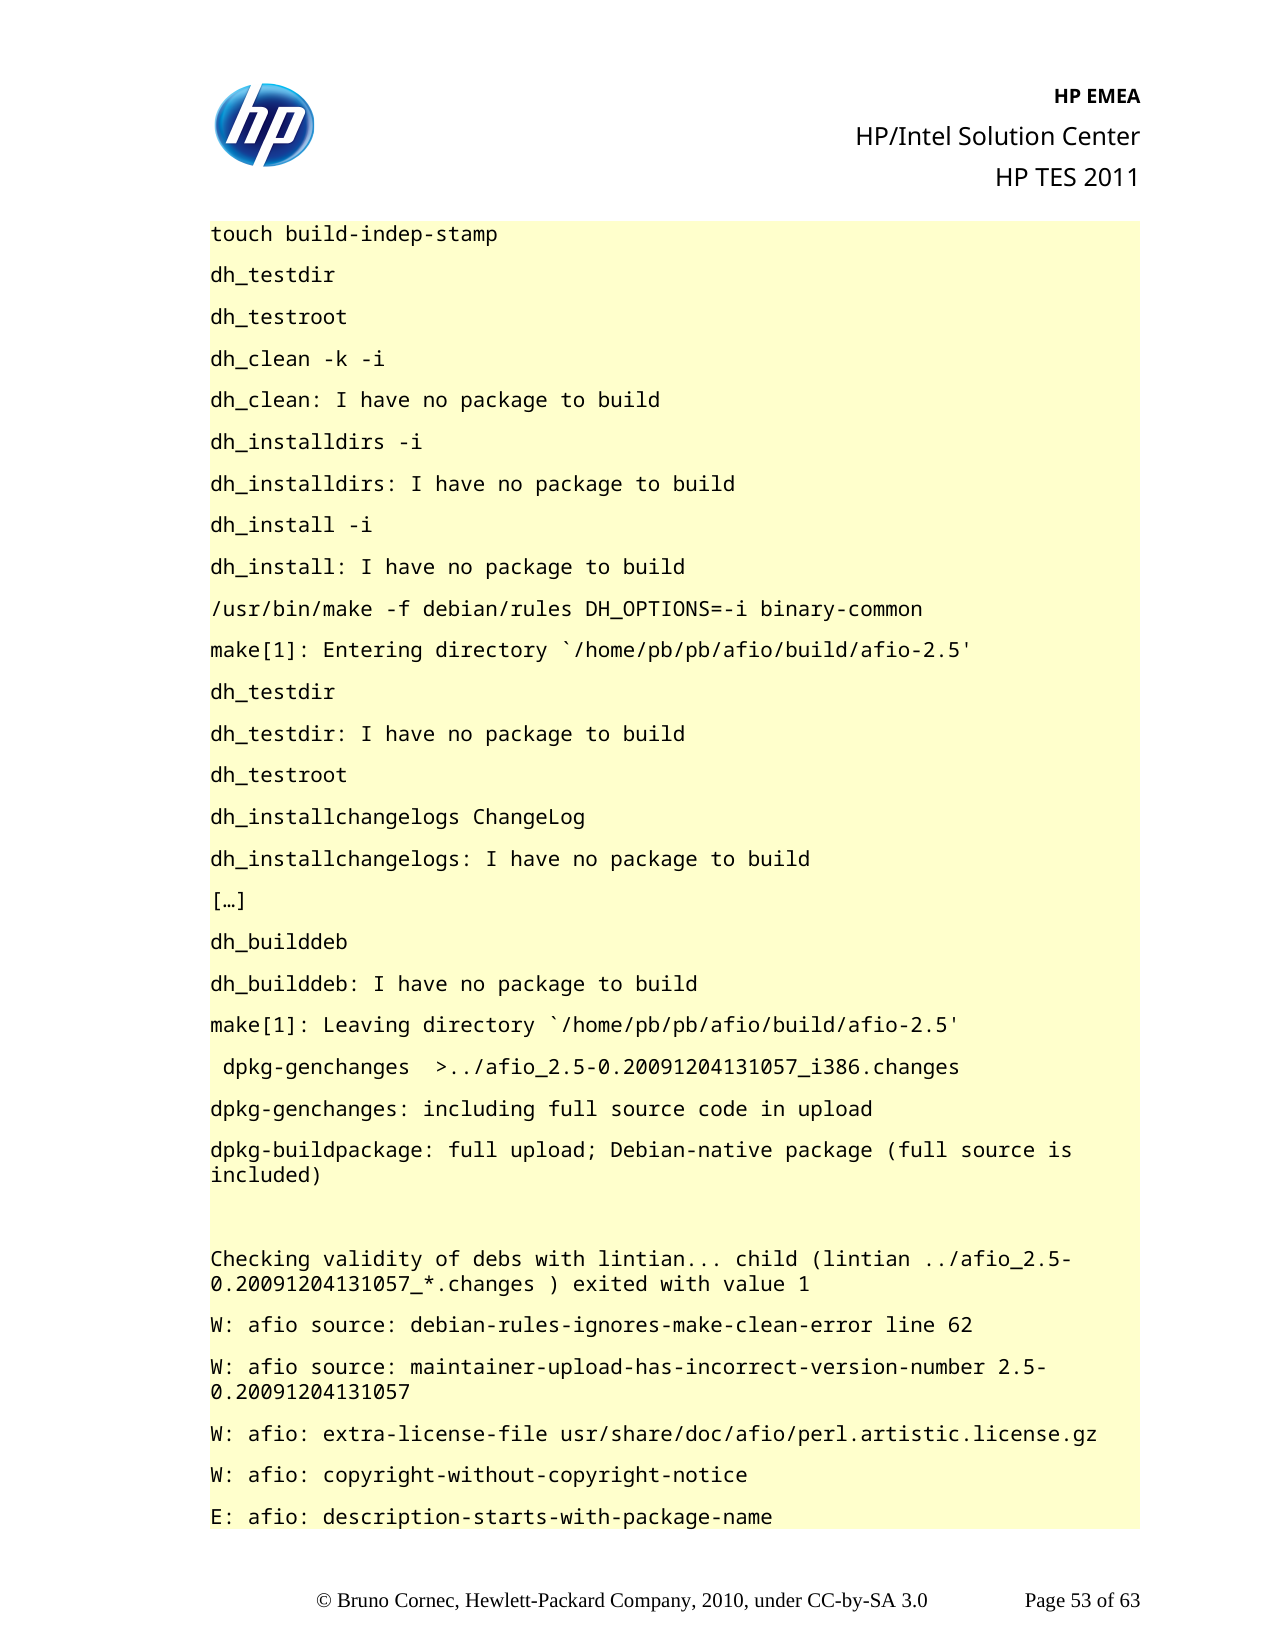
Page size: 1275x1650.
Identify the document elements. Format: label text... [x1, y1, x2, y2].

picture [214, 83, 315, 167]
text dh_install -i [210, 513, 1140, 538]
text touch build-indep-stamp [210, 221, 1140, 246]
text W: afio: copyright-without-copyright-notice [210, 1463, 1140, 1488]
text dh_testdir: I have no package to build [210, 721, 1140, 746]
text dh_clean: I have no package to build [210, 388, 1140, 413]
text /usr/bin/make -f debian/rules DH_OPTIONS=-i binary-common [210, 596, 1140, 621]
text dh_install: I have no package to build [210, 554, 1140, 579]
text dh_testroot [210, 763, 1140, 788]
text make[1]: Entering directory `/home/pb/pb/afio/build/afio-2.5' [210, 638, 1140, 663]
text dpkg-genchanges >../afio_2.5-0.20091204131057_i386.changes [210, 1054, 1140, 1079]
text dh_builddeb [210, 929, 1140, 954]
text […] [210, 888, 1140, 913]
text make[1]: Leaving directory `/home/pb/pb/afio/build/afio-2.5' [210, 1013, 1140, 1038]
text dh_builddeb: I have no package to build [210, 971, 1140, 996]
text dpkg-genchanges: including full source code in upload [210, 1096, 1140, 1121]
text dpkg-buildpackage: full upload; Debian-native package (full source is included) [210, 1138, 1140, 1188]
text dh_testdir [210, 679, 1140, 704]
text dh_testroot [210, 304, 1140, 329]
text Checking validity of debs with lintian... child (lintian ../afio_2.5-0.20091204131057_*.changes ) exited with value 1 [210, 1246, 1140, 1296]
text W: afio: extra-license-file usr/share/doc/afio/perl.artistic.license.gz [210, 1421, 1140, 1446]
text dh_testdir [210, 263, 1140, 288]
text dh_installchangelogs ChangeLog [210, 804, 1140, 829]
text E: afio: description-starts-with-package-name [210, 1504, 1140, 1529]
text dh_installdirs: I have no package to build [210, 471, 1140, 496]
text W: afio source: debian-rules-ignores-make-clean-error line 62 [210, 1313, 1140, 1338]
text W: afio source: maintainer-upload-has-incorrect-version-number 2.5-0.20091204131057 [210, 1354, 1140, 1404]
text dh_installchangelogs: I have no package to build [210, 846, 1140, 871]
text dh_installdirs -i [210, 429, 1140, 454]
text dh_clean -k -i [210, 346, 1140, 371]
